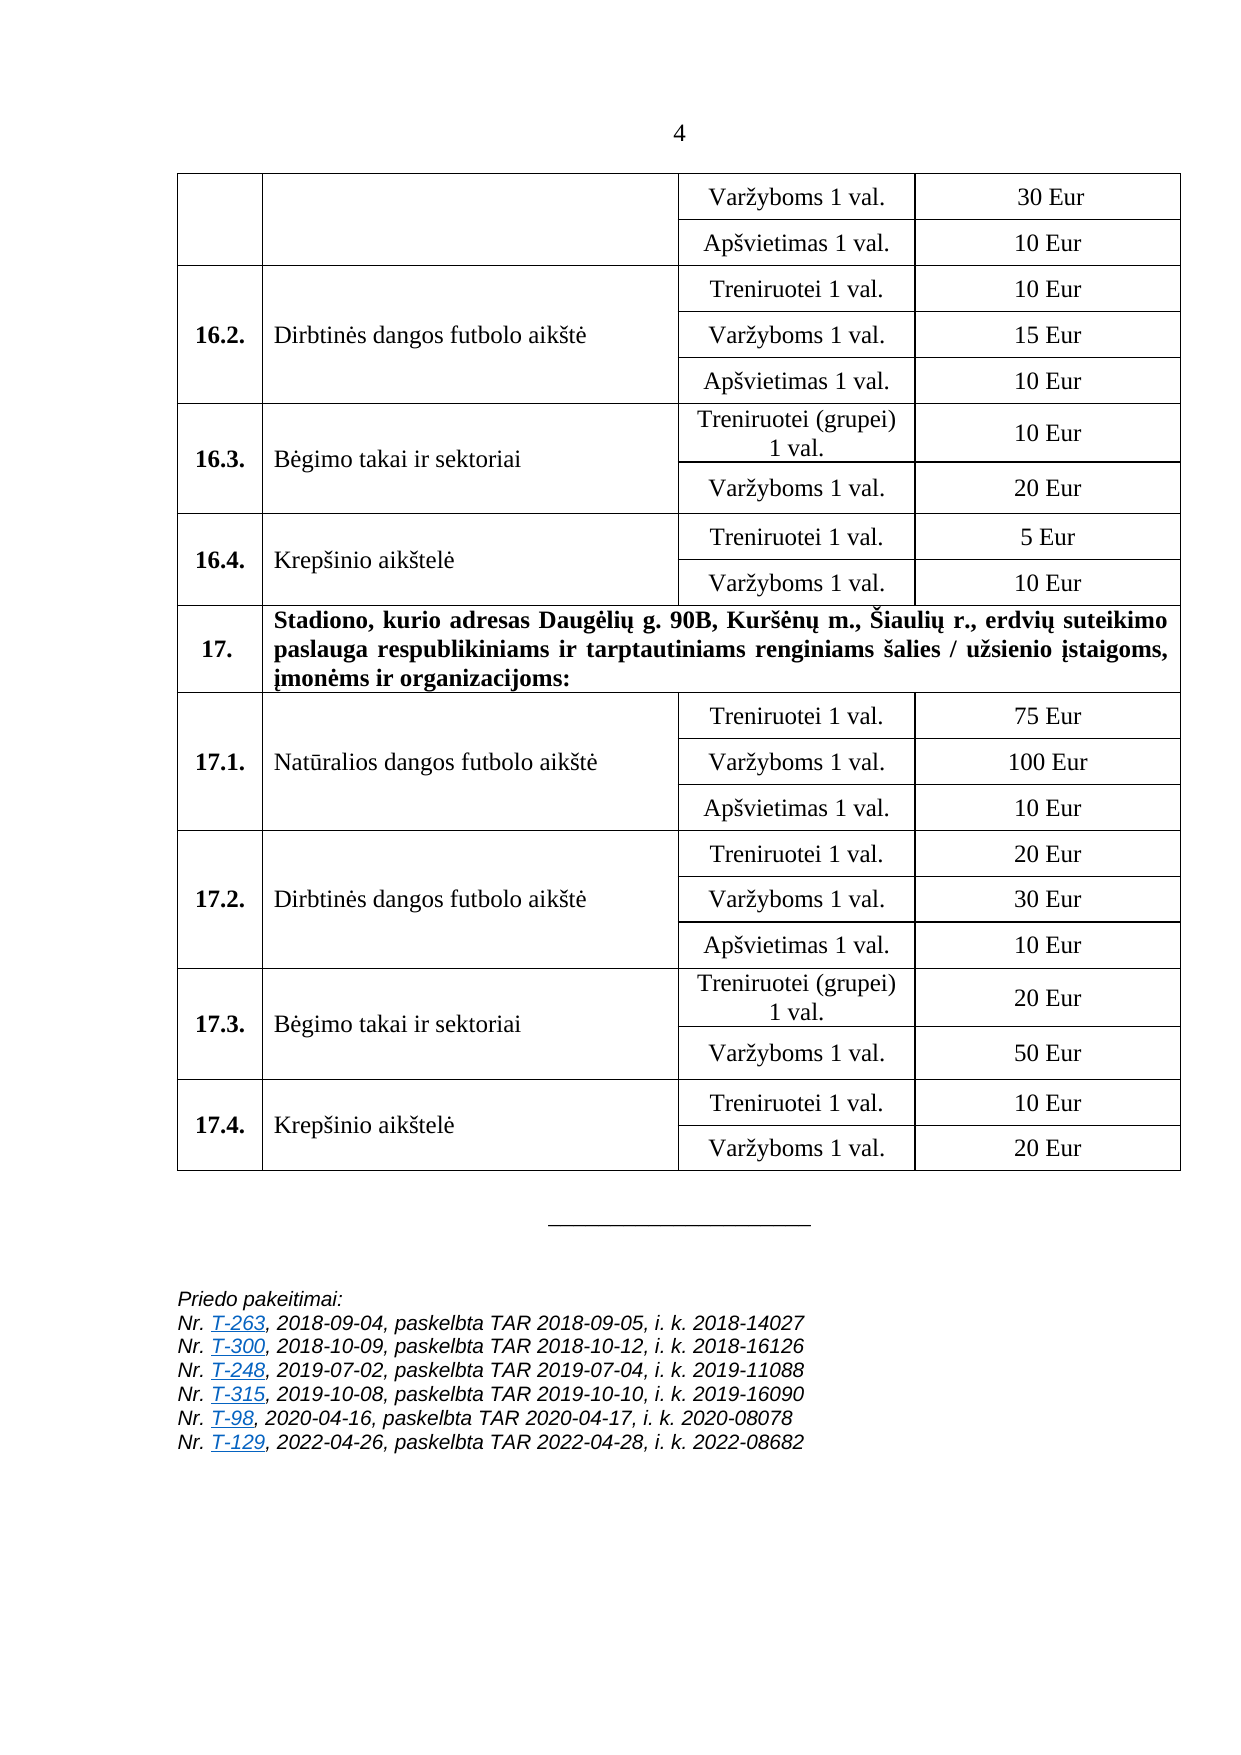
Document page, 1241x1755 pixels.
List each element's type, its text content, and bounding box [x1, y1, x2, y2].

table_cell 16.2. [178, 266, 262, 403]
text Nr. T-263, 2018-09-04, paskelbta TAR 2018-09-05, i. k. 2018-14027 [177, 1310, 1181, 1334]
table_cell 10 Eur [916, 785, 1180, 829]
table_cell Dirbtinės dangos futbolo aikštė [263, 266, 678, 403]
table_cell Treniruotei (grupei) 1 val. [679, 404, 914, 461]
table_cell Treniruotei 1 val. [679, 831, 914, 876]
table_cell Varžyboms 1 val. [679, 877, 914, 921]
table_cell Treniruotei 1 val. [679, 693, 914, 738]
table_cell 20 Eur [916, 1126, 1180, 1170]
table_cell Dirbtinės dangos futbolo aikštė [263, 831, 678, 967]
table_cell 17.4. [178, 1080, 262, 1170]
table_cell Varžyboms 1 val. [679, 739, 914, 784]
table_cell Treniruotei (grupei) 1 val. [679, 969, 914, 1026]
table_cell 20 Eur [916, 969, 1180, 1026]
table_cell Bėgimo takai ir sektoriai [263, 969, 678, 1078]
table_cell Apšvietimas 1 val. [679, 923, 914, 967]
table_cell Treniruotei 1 val. [679, 514, 914, 558]
table_cell Apšvietimas 1 val. [679, 785, 914, 829]
table_cell [178, 174, 262, 265]
table_cell 10 Eur [916, 266, 1180, 311]
table_cell 17. [178, 606, 262, 692]
table_cell 16.3. [178, 404, 262, 513]
table_cell 30 Eur [916, 877, 1180, 921]
text _____________________ [177, 1200, 1181, 1229]
table_cell 75 Eur [916, 693, 1180, 738]
table_cell 10 Eur [916, 404, 1180, 461]
table_cell 17.1. [178, 693, 262, 829]
table_cell 50 Eur [916, 1027, 1180, 1078]
table_cell Varžyboms 1 val. [679, 312, 914, 357]
table_cell Stadiono, kurio adresas Daugėlių g. 90B, Kuršėnų m., Šiaulių r., erdvių suteikimo paslauga respublikiniams ir tarptautiniams renginiams šalies / užsienio įstaigoms, įmonėms ir organizacijoms: [263, 606, 1180, 692]
table_cell [263, 174, 678, 265]
table_cell 20 Eur [916, 831, 1180, 876]
table_cell Varžyboms 1 val. [679, 560, 914, 604]
table_cell Treniruotei 1 val. [679, 266, 914, 311]
table_cell 10 Eur [916, 923, 1180, 967]
table_cell Varžyboms 1 val. [679, 174, 914, 219]
table_cell Krepšinio aikštelė [263, 514, 678, 604]
table_cell Varžyboms 1 val. [679, 1027, 914, 1078]
table_cell Natūralios dangos futbolo aikštė [263, 693, 678, 829]
table_cell Treniruotei 1 val. [679, 1080, 914, 1124]
table_cell 10 Eur [916, 220, 1180, 265]
table_cell Apšvietimas 1 val. [679, 358, 914, 403]
table_cell 20 Eur [916, 463, 1180, 513]
text Nr. T-248, 2019-07-02, paskelbta TAR 2019-07-04, i. k. 2019-11088 [177, 1358, 1181, 1382]
table_cell 100 Eur [916, 739, 1180, 784]
table_cell Bėgimo takai ir sektoriai [263, 404, 678, 513]
text Nr. T-315, 2019-10-08, paskelbta TAR 2019-10-10, i. k. 2019-16090 [177, 1382, 1181, 1406]
text Priedo pakeitimai: [177, 1286, 1181, 1310]
table_cell 16.4. [178, 514, 262, 604]
table_cell Krepšinio aikštelė [263, 1080, 678, 1170]
table_cell 10 Eur [916, 1080, 1180, 1124]
table_cell 30 Eur [916, 174, 1180, 219]
text Nr. T-129, 2022-04-26, paskelbta TAR 2022-04-28, i. k. 2022-08682 [177, 1430, 1181, 1454]
table_cell 10 Eur [916, 358, 1180, 403]
table_cell Apšvietimas 1 val. [679, 220, 914, 265]
table_cell Varžyboms 1 val. [679, 463, 914, 513]
table_cell 17.3. [178, 969, 262, 1078]
table_cell 17.2. [178, 831, 262, 967]
table_cell 15 Eur [916, 312, 1180, 357]
table_cell 10 Eur [916, 560, 1180, 604]
table_cell Varžyboms 1 val. [679, 1126, 914, 1170]
table_cell 5 Eur [916, 514, 1180, 558]
text Nr. T-98, 2020-04-16, paskelbta TAR 2020-04-17, i. k. 2020-08078 [177, 1406, 1181, 1430]
text Nr. T-300, 2018-10-09, paskelbta TAR 2018-10-12, i. k. 2018-16126 [177, 1334, 1181, 1358]
